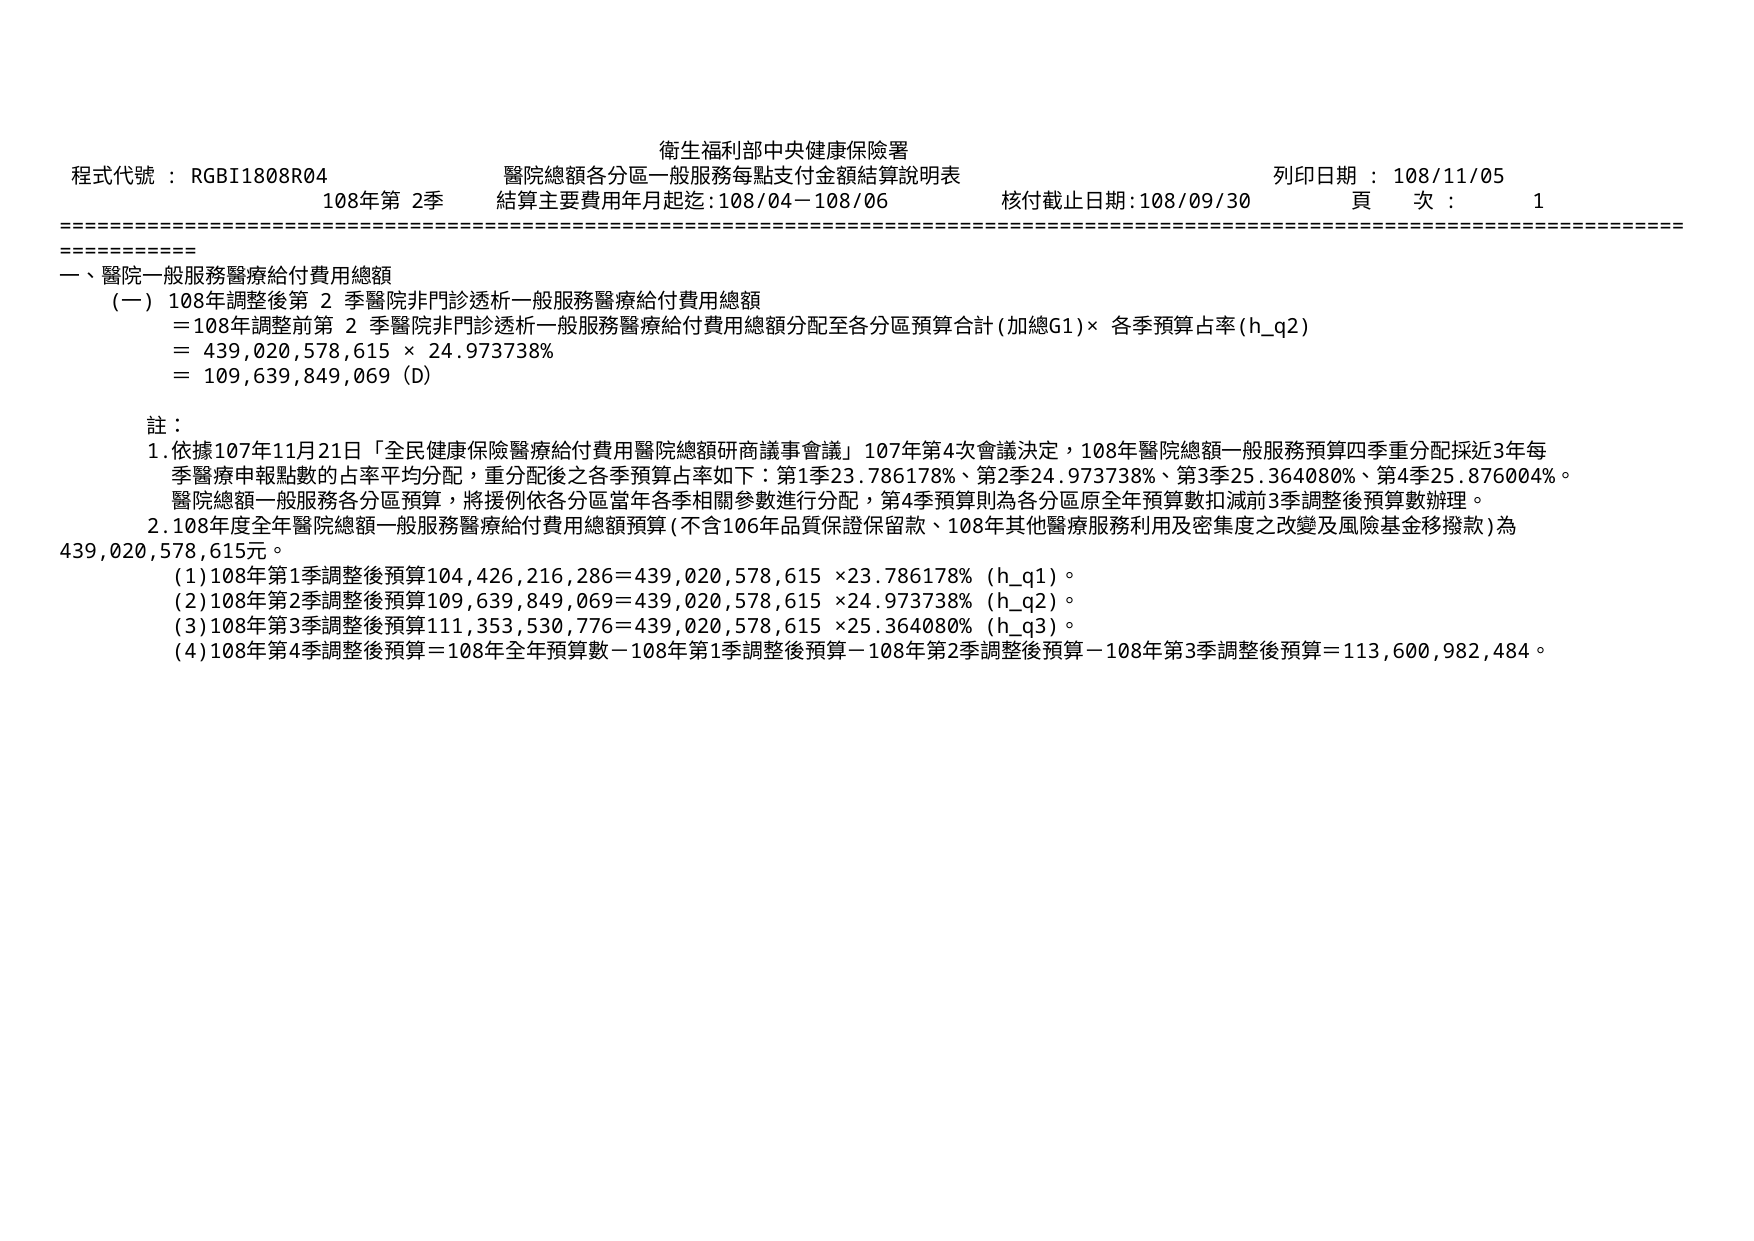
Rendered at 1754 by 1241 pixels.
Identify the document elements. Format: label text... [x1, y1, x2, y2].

text ＝ 109,639,849,069（D） [59, 364, 1695, 389]
text ============================================================================================================================================= [59, 214, 1695, 264]
text 程式代號 : RGBI1808R04 醫院總額各分區一般服務每點支付金額結算說明表 列印日期 : 108/11/05 [59, 164, 1695, 189]
text (一) 108年調整後第 2 季醫院非門診透析一般服務醫療給付費用總額 [59, 289, 1695, 314]
text 一、醫院一般服務醫療給付費用總額 [59, 264, 1695, 289]
text (2)108年第2季調整後預算109,639,849,069＝439,020,578,615 ×24.973738% (h_q2)。 [59, 589, 1695, 614]
text 季醫療申報點數的占率平均分配，重分配後之各季預算占率如下：第1季23.786178%、第2季24.973738%、第3季25.364080%、第4季25.876004%。 [59, 464, 1695, 489]
text (1)108年第1季調整後預算104,426,216,286＝439,020,578,615 ×23.786178% (h_q1)。 [59, 564, 1695, 589]
text 註： [59, 414, 1695, 439]
text 2.108年度全年醫院總額一般服務醫療給付費用總額預算(不含106年品質保證保留款、108年其他醫療服務利用及密集度之改變及風險基金移撥款)為439,020,578,615元。 [59, 514, 1695, 564]
text 衛生福利部中央健康保險署 [59, 139, 1695, 164]
text ＝108年調整前第 2 季醫院非門診透析一般服務醫療給付費用總額分配至各分區預算合計(加總G1)× 各季預算占率(h_q2) [59, 314, 1695, 339]
text (3)108年第3季調整後預算111,353,530,776＝439,020,578,615 ×25.364080% (h_q3)。 [59, 614, 1695, 639]
text 醫院總額一般服務各分區預算，將援例依各分區當年各季相關參數進行分配，第4季預算則為各分區原全年預算數扣減前3季調整後預算數辦理。 [59, 489, 1695, 514]
text 1.依據107年11月21日「全民健康保險醫療給付費用醫院總額研商議事會議」107年第4次會議決定，108年醫院總額一般服務預算四季重分配採近3年每 [59, 439, 1695, 464]
text ＝ 439,020,578,615 × 24.973738% [59, 339, 1695, 364]
text (4)108年第4季調整後預算＝108年全年預算數－108年第1季調整後預算－108年第2季調整後預算－108年第3季調整後預算＝113,600,982,484。 [59, 639, 1695, 664]
text 108年第 2季 結算主要費用年月起迄:108/04－108/06 核付截止日期:108/09/30 頁 次 : 1 [59, 189, 1695, 214]
